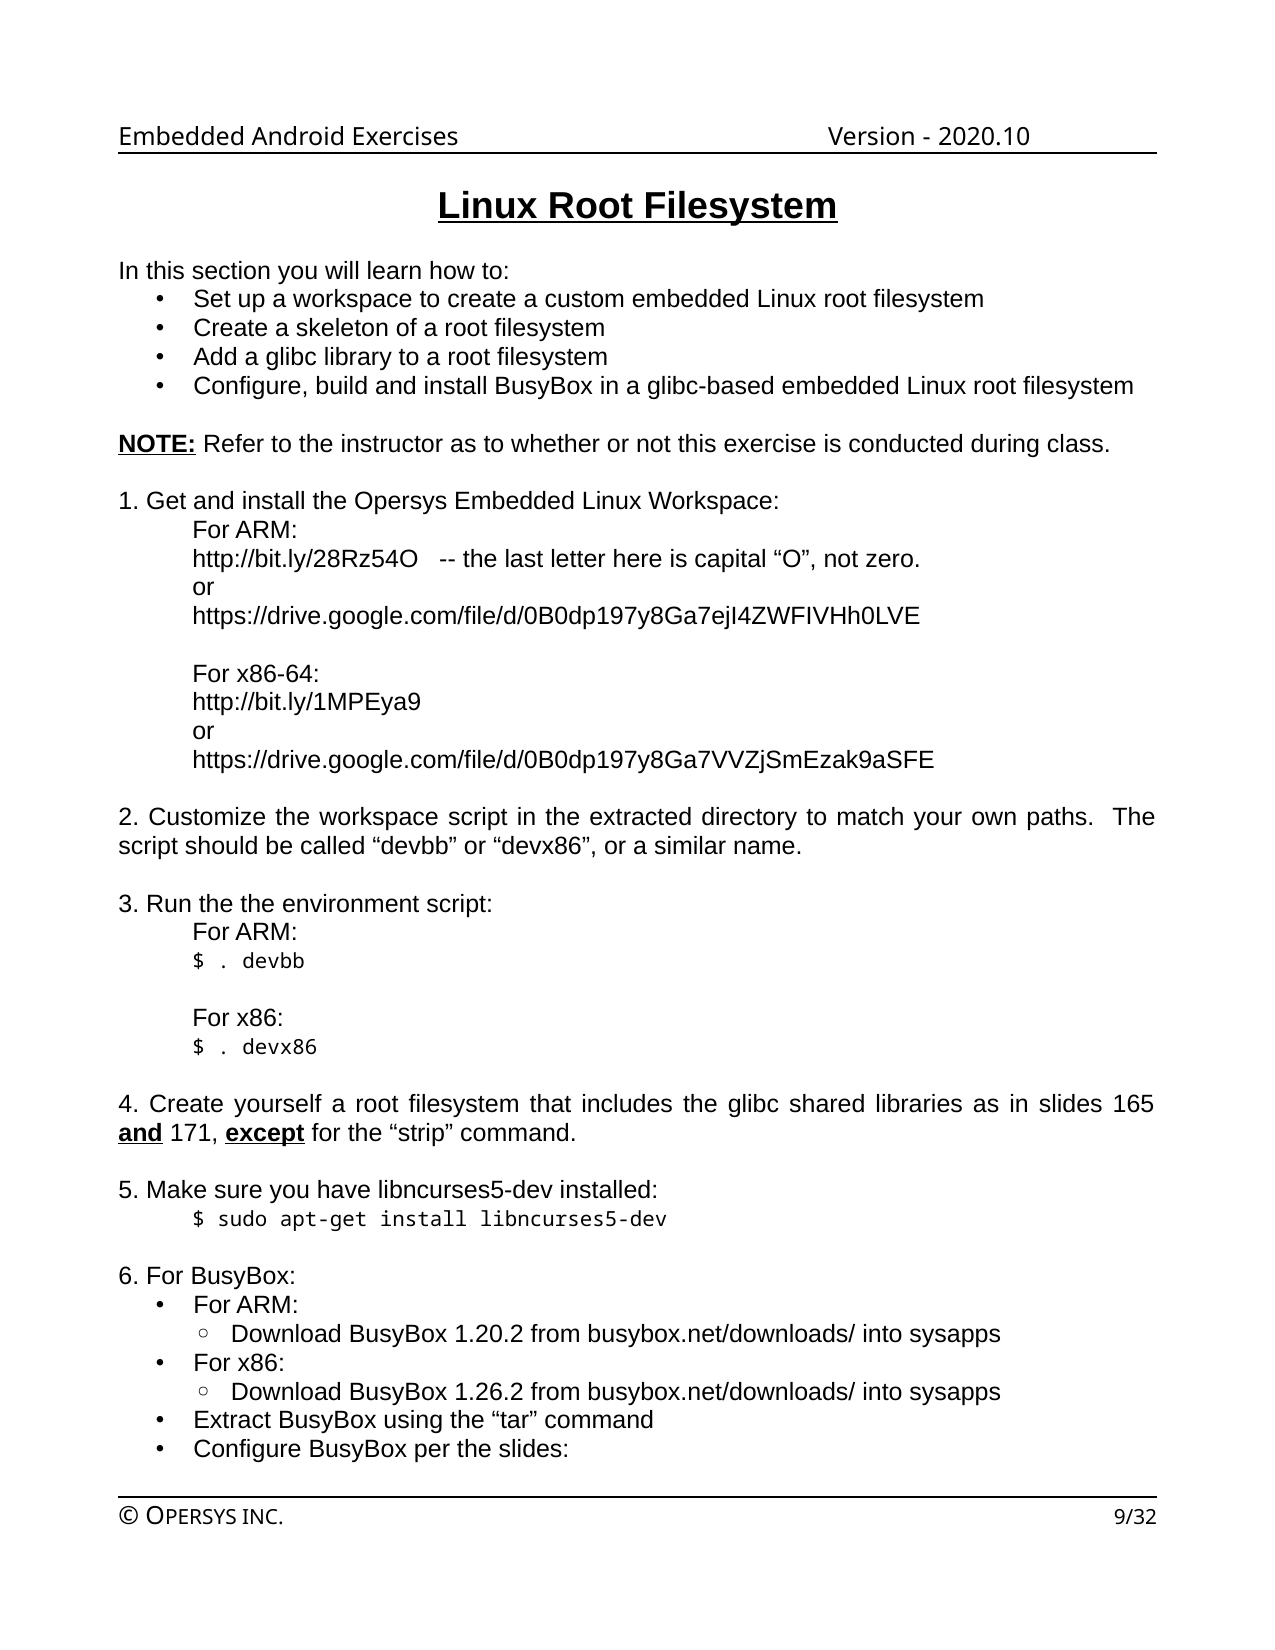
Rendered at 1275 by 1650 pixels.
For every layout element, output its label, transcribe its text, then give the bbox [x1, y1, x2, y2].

text https://drive.google.com/file/d/0B0dp197y8Ga7ejI4ZWFIVHh0LVE [192, 601, 1157, 630]
list Configure, build and install BusyBox in a glibc-based embedded Linux root filesystem [156, 371, 1157, 400]
list Download BusyBox 1.20.2 from busybox.net/downloads/ into sysapps [193, 1319, 1157, 1348]
text Linux Root Filesystem [118, 184, 1157, 227]
text 3. Run the the environment script: [118, 888, 1157, 917]
text 6. For BusyBox: [118, 1261, 1157, 1290]
text For x86: [192, 1003, 1157, 1032]
text or [192, 572, 1157, 601]
text 4. Create yourself a root filesystem that includes the glibc shared libraries as in slides 165 and 171, except for the “strip” command. [118, 1089, 1157, 1147]
text For ARM: [192, 917, 1157, 946]
text https://drive.google.com/file/d/0B0dp197y8Ga7VVZjSmEzak9aSFE [192, 745, 1157, 773]
text $ sudo apt-get install libncurses5-dev [192, 1204, 1157, 1233]
text or [192, 716, 1157, 745]
list Set up a workspace to create a custom embedded Linux root filesystem [156, 284, 1157, 313]
text In this section you will learn how to: [118, 256, 1157, 284]
text $ . devx86 [192, 1032, 1157, 1060]
text 2. Customize the workspace script in the extracted directory to match your own paths. The script should be called “devbb” or “devx86”, or a similar name. [118, 802, 1157, 860]
list Create a skeleton of a root filesystem [156, 313, 1157, 342]
text $ . devbb [192, 946, 1157, 974]
list For ARM: [156, 1290, 1157, 1319]
list For x86: [156, 1348, 1157, 1377]
list Extract BusyBox using the “tar” command [156, 1406, 1157, 1434]
text NOTE: Refer to the instructor as to whether or not this exercise is conducted during class. [118, 428, 1157, 457]
text For ARM: [192, 515, 1157, 543]
list Configure BusyBox per the slides: [156, 1434, 1157, 1463]
text For x86-64: [192, 658, 1157, 687]
list Add a glibc library to a root filesystem [156, 342, 1157, 371]
text 1. Get and install the Opersys Embedded Linux Workspace: [118, 486, 1157, 515]
list Download BusyBox 1.26.2 from busybox.net/downloads/ into sysapps [193, 1377, 1157, 1406]
text 5. Make sure you have libncurses5-dev installed: [118, 1175, 1157, 1204]
text http://bit.ly/28Rz54O -- the last letter here is capital “O”, not zero. [192, 543, 1157, 572]
text http://bit.ly/1MPEya9 [192, 687, 1157, 716]
